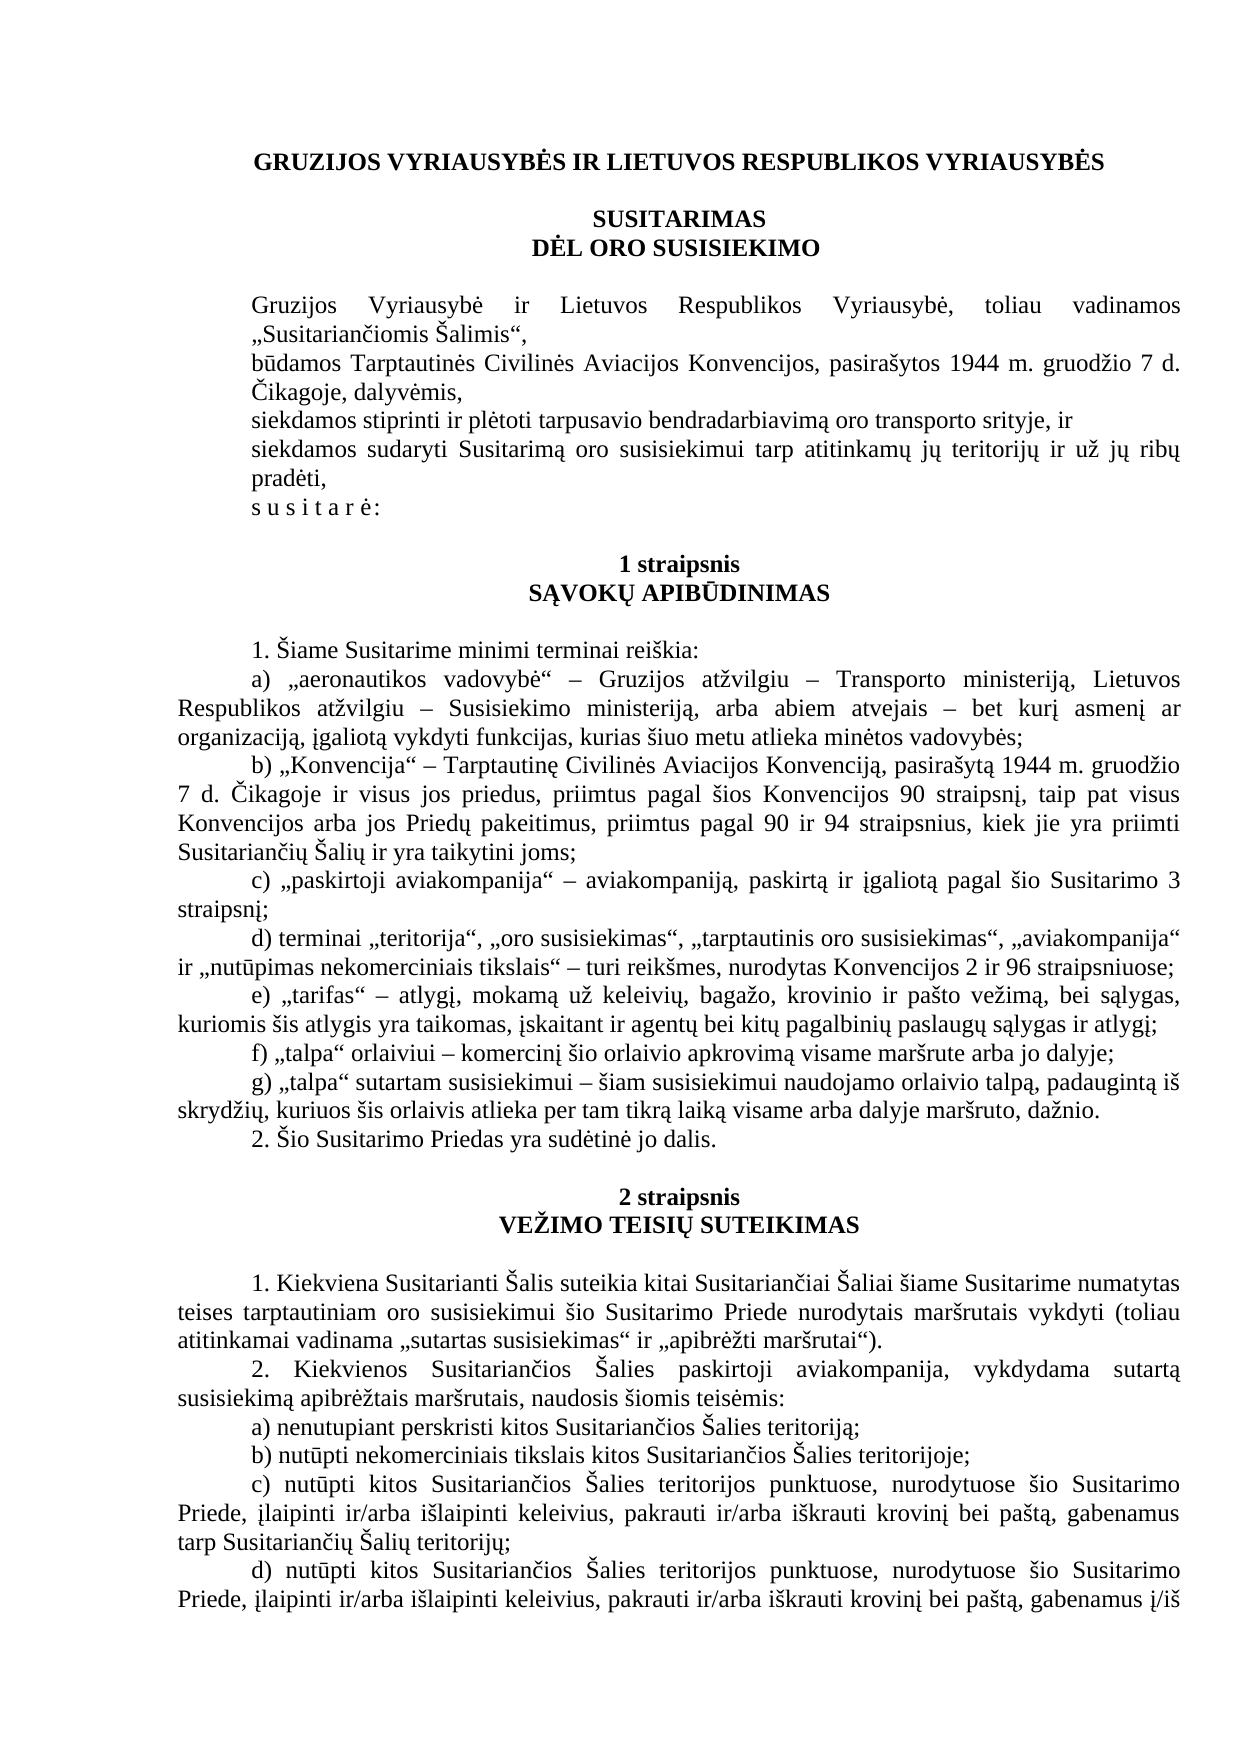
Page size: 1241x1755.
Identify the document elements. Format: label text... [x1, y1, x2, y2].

text 1. Šiame Susitarime minimi terminai reiškia: [177, 636, 1181, 664]
text c) „paskirtoji aviakompanija“ – aviakompaniją, paskirtą ir įgaliotą pagal šio Susitarimo 3 straipsnį; [177, 866, 1181, 923]
text b) „Konvencija“ – Tarptautinę Civilinės Aviacijos Konvenciją, pasirašytą 1944 m. gruodžio 7 d. Čikagoje ir visus jos priedus, priimtus pagal šios Konvencijos 90 straipsnį, taip pat visus Konvencijos arba jos Priedų pakeitimus, priimtus pagal 90 ir 94 straipsnius, kiek jie yra priimti Susitariančių Šalių ir yra taikytini joms; [177, 751, 1181, 866]
text 1. Kiekviena Susitarianti Šalis suteikia kitai Susitariančiai Šaliai šiame Susitarime numatytas teises tarptautiniam oro susisiekimui šio Susitarimo Priede nurodytais maršrutais vykdyti (toliau atitinkamai vadinama „sutartas susisiekimas“ ir „apibrėžti maršrutai“). [177, 1268, 1181, 1354]
text 2 straipsnis [177, 1182, 1181, 1211]
text c) nutūpti kitos Susitariančios Šalies teritorijos punktuose, nurodytuose šio Susitarimo Priede, įlaipinti ir/arba išlaipinti keleivius, pakrauti ir/arba iškrauti krovinį bei paštą, gabenamus tarp Susitariančių Šalių teritorijų; [177, 1469, 1181, 1556]
text e) „tarifas“ – atlygį, mokamą už keleivių, bagažo, krovinio ir pašto vežimą, bei sąlygas, kuriomis šis atlygis yra taikomas, įskaitant ir agentų bei kitų pagalbinių paslaugų sąlygas ir atlygį; [177, 981, 1181, 1038]
text siekdamos stiprinti ir plėtoti tarpusavio bendradarbiavimą oro transporto srityje, ir [251, 406, 1181, 434]
text d) terminai „teritorija“, „oro susisiekimas“, „tarptautinis oro susisiekimas“, „aviakompanija“ ir „nutūpimas nekomerciniais tikslais“ – turi reikšmes, nurodytas Konvencijos 2 ir 96 straipsniuose; [177, 923, 1181, 981]
text susitarė: [251, 492, 1181, 521]
text DĖL ORO SUSISIEKIMO [177, 233, 1181, 262]
text SĄVOKŲ APIBŪDINIMAS [177, 578, 1181, 607]
text a) „aeronautikos vadovybė“ – Gruzijos atžvilgiu – Transporto ministeriją, Lietuvos Respublikos atžvilgiu – Susisiekimo ministeriją, arba abiem atvejais – bet kurį asmenį ar organizaciją, įgaliotą vykdyti funkcijas, kurias šiuo metu atlieka minėtos vadovybės; [177, 664, 1181, 751]
text Gruzijos Vyriausybė ir Lietuvos Respublikos Vyriausybė, toliau vadinamos „Susitariančiomis Šalimis“, [251, 291, 1181, 348]
text VEŽIMO TEISIŲ SUTEIKIMAS [177, 1211, 1181, 1239]
text g) „talpa“ sutartam susisiekimui – šiam susisiekimui naudojamo orlaivio talpą, padaugintą iš skrydžių, kuriuos šis orlaivis atlieka per tam tikrą laiką visame arba dalyje maršruto, dažnio. [177, 1067, 1181, 1124]
text 1 straipsnis [177, 549, 1181, 578]
text f) „talpa“ orlaiviui – komercinį šio orlaivio apkrovimą visame maršrute arba jo dalyje; [177, 1038, 1181, 1067]
text siekdamos sudaryti Susitarimą oro susisiekimui tarp atitinkamų jų teritorijų ir už jų ribų pradėti, [251, 434, 1181, 492]
text 2. Kiekvienos Susitariančios Šalies paskirtoji aviakompanija, vykdydama sutartą susisiekimą apibrėžtais maršrutais, naudosis šiomis teisėmis: [177, 1354, 1181, 1412]
text būdamos Tarptautinės Civilinės Aviacijos Konvencijos, pasirašytos 1944 m. gruodžio 7 d. Čikagoje, dalyvėmis, [251, 348, 1181, 406]
text GRUZIJOS VYRIAUSYBĖS IR LIETUVOS RESPUBLIKOS VYRIAUSYBĖS [177, 147, 1181, 176]
text SUSITARIMAS [177, 204, 1181, 233]
text 2. Šio Susitarimo Priedas yra sudėtinė jo dalis. [177, 1124, 1181, 1153]
text a) nenutupiant perskristi kitos Susitariančios Šalies teritoriją; [177, 1412, 1181, 1441]
text d) nutūpti kitos Susitariančios Šalies teritorijos punktuose, nurodytuose šio Susitarimo Priede, įlaipinti ir/arba išlaipinti keleivius, pakrauti ir/arba iškrauti krovinį bei paštą, gabenamus į/iš [177, 1556, 1181, 1613]
text b) nutūpti nekomerciniais tikslais kitos Susitariančios Šalies teritorijoje; [177, 1441, 1181, 1469]
